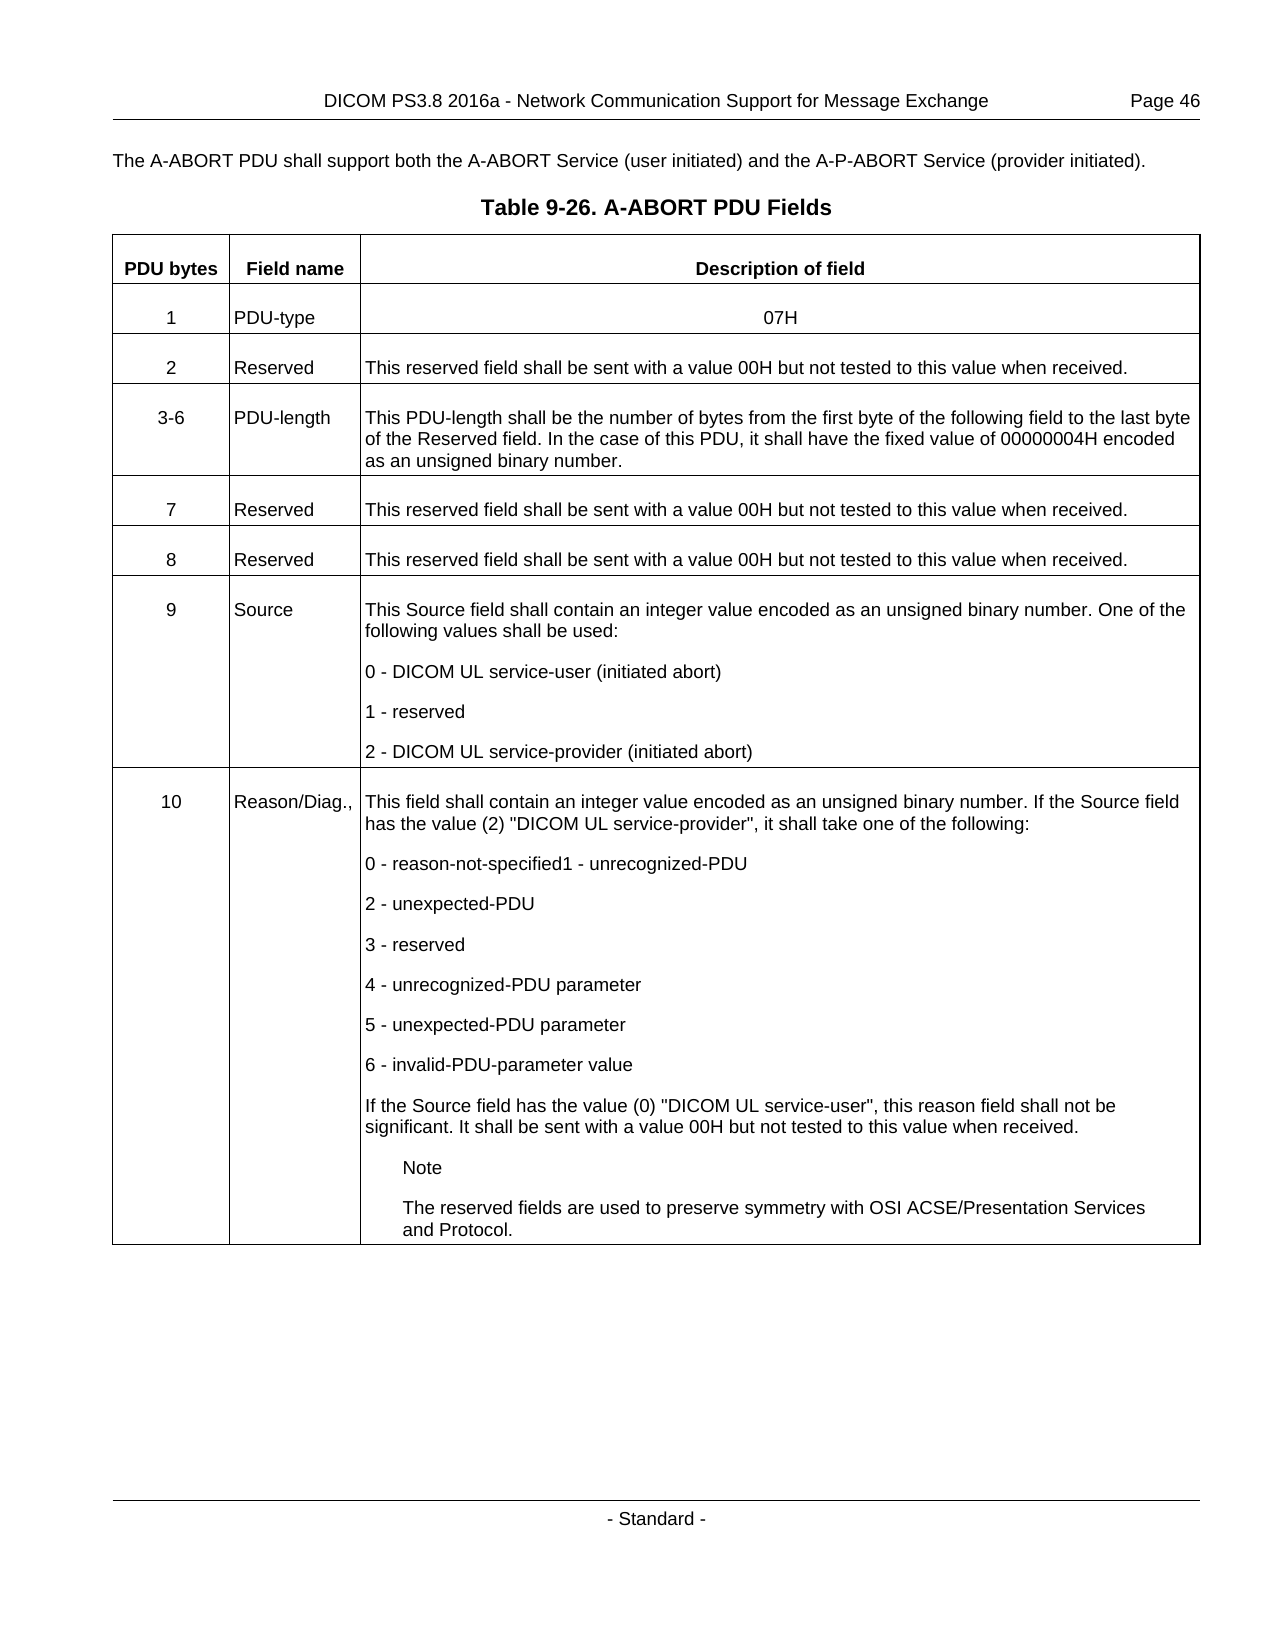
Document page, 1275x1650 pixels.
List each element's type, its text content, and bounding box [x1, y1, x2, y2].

table_cell Reserved [230, 334, 360, 382]
table_header Field name [230, 235, 360, 283]
table_cell PDU-type [230, 284, 360, 333]
table_cell Reason/Diag., [230, 768, 360, 1244]
table_cell This Source field shall contain an integer value encoded as an unsigned binary number. One of the following values shall be used: 0 - DICOM UL service-user (initiated abort) 1 - reserved 2 - DICOM UL service-provider (initiated abort) [361, 576, 1199, 767]
table_header PDU bytes [113, 235, 229, 283]
table_cell 07H [361, 284, 1199, 333]
table_cell This field shall contain an integer value encoded as an unsigned binary number. If the Source field has the value (2) "DICOM UL service-provider", it shall take one of the following: 0 - reason-not-specified1 - unrecognized-PDU 2 - unexpected-PDU 3 - reserved 4 - unrecognized-PDU parameter 5 - unexpected-PDU parameter 6 - invalid-PDU-parameter value If the Source field has the value (0) "DICOM UL service-user", this reason field shall not be significant. It shall be sent with a value 00H but not tested to this value when received. Note The reserved fields are used to preserve symmetry with OSI ACSE/Presentation Services and Protocol. [361, 768, 1199, 1244]
table_cell 3-6 [113, 384, 229, 475]
table_cell This reserved field shall be sent with a value 00H but not tested to this value when received. [361, 526, 1199, 575]
table_cell 9 [113, 576, 229, 767]
table_cell 7 [113, 476, 229, 525]
table_cell Reserved [230, 526, 360, 575]
table_cell 8 [113, 526, 229, 575]
table_cell 10 [113, 768, 229, 1244]
table_cell This reserved field shall be sent with a value 00H but not tested to this value when received. [361, 334, 1199, 382]
table_cell 1 [113, 284, 229, 333]
table_cell Source [230, 576, 360, 767]
table_cell Reserved [230, 476, 360, 525]
table_header Description of field [361, 235, 1199, 283]
table_cell This reserved field shall be sent with a value 00H but not tested to this value when received. [361, 476, 1199, 525]
table_cell 2 [113, 334, 229, 382]
table_cell PDU-length [230, 384, 360, 475]
text The A-ABORT PDU shall support both the A-ABORT Service (user initiated) and the A-P-ABORT Service (provider initiated). [112, 150, 1200, 172]
text Table 9-26. A-ABORT PDU Fields [112, 194, 1200, 220]
table_cell This PDU-length shall be the number of bytes from the first byte of the following field to the last byte of the Reserved field. In the case of this PDU, it shall have the fixed value of 00000004H encoded as an unsigned binary number. [361, 384, 1199, 475]
